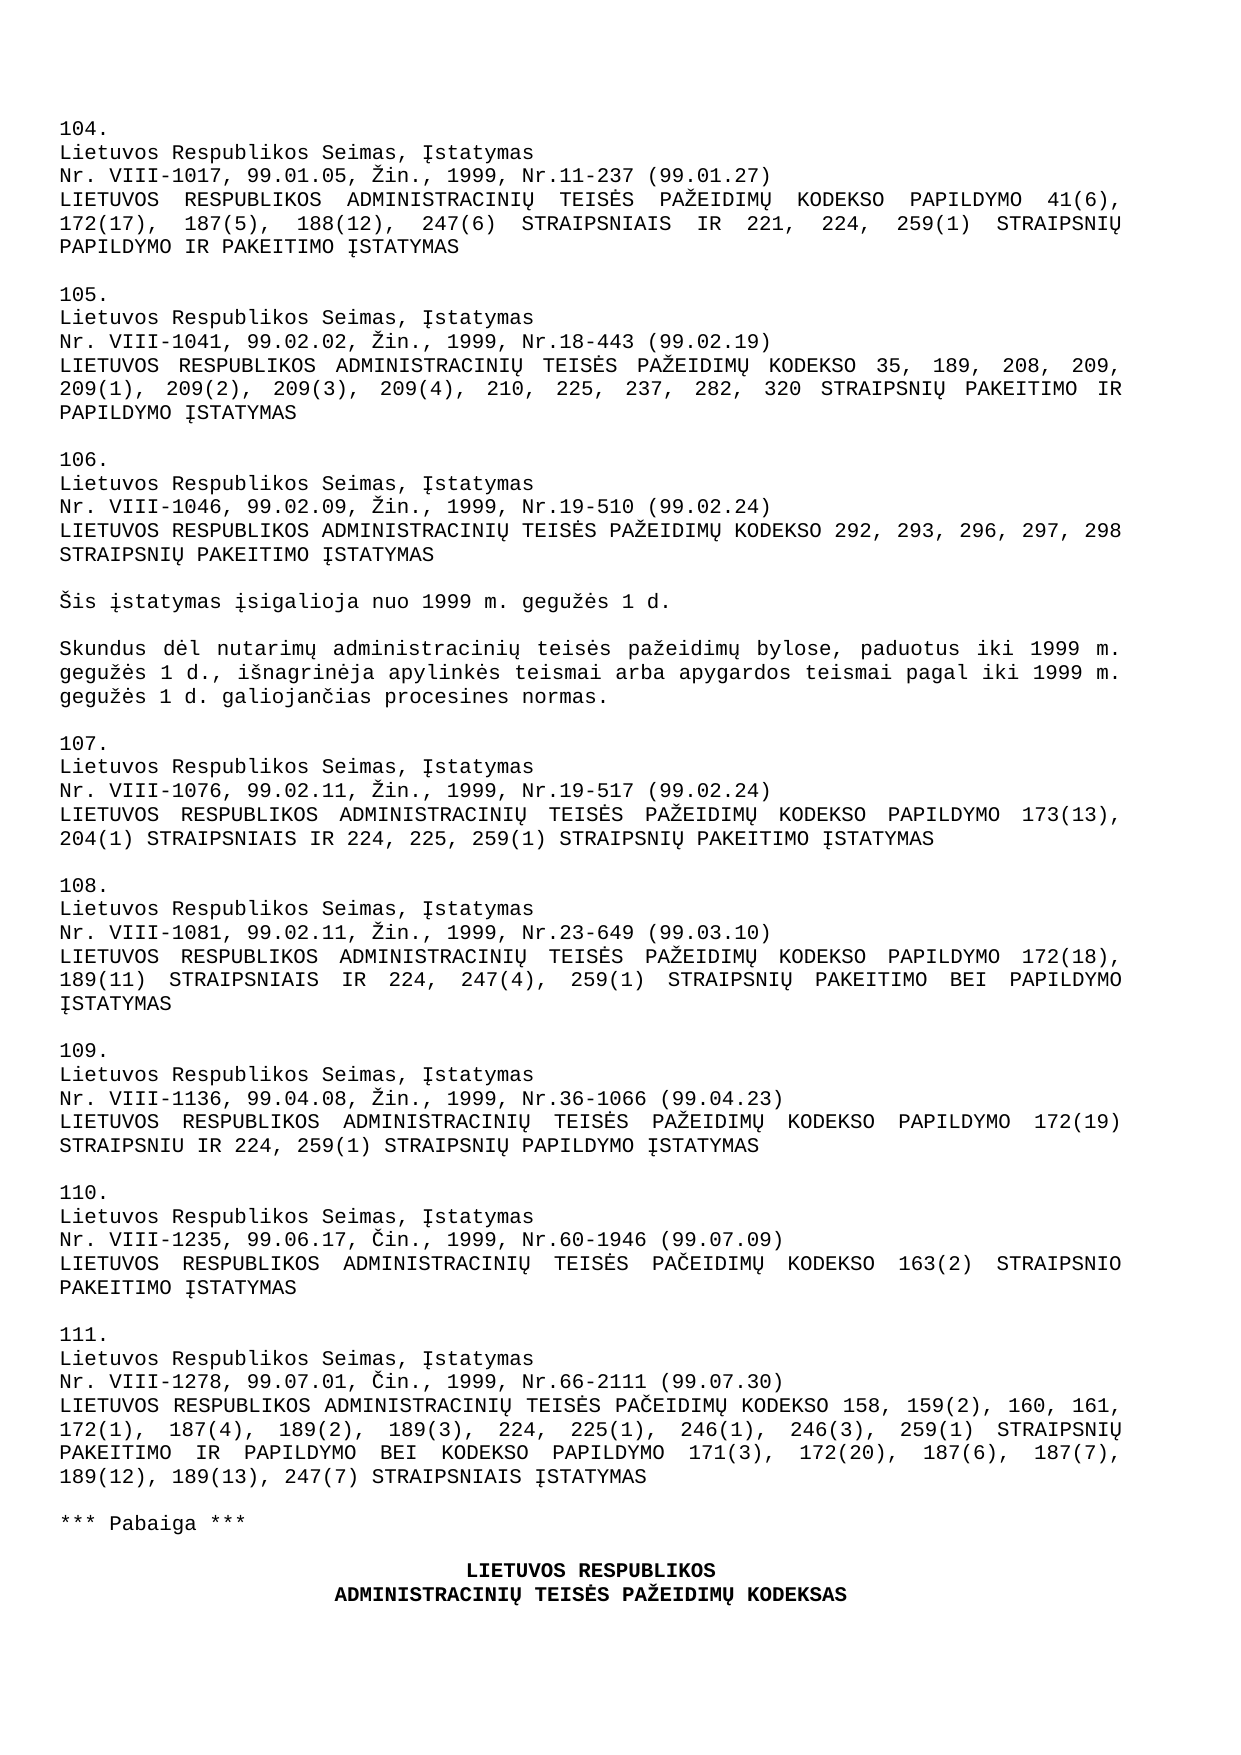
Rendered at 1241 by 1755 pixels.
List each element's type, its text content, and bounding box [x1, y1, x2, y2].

text Nr. VIII-1017, 99.01.05, Žin., 1999, Nr.11-237 (99.01.27) [59, 165, 1122, 189]
text Lietuvos Respublikos Seimas, Įstatymas [59, 1064, 1122, 1088]
text LIETUVOS RESPUBLIKOS ADMINISTRACINIŲ TEISĖS PAŽEIDIMŲ KODEKSO 292, 293, 296, 297, 298 STRAIPSNIŲ PAKEITIMO ĮSTATYMAS [59, 520, 1122, 567]
text 111. [59, 1324, 1122, 1348]
text Nr. VIII-1046, 99.02.09, Žin., 1999, Nr.19-510 (99.02.24) [59, 496, 1122, 520]
text Skundus dėl nutarimų administracinių teisės pažeidimų bylose, paduotus iki 1999 m. gegužės 1 d., išnagrinėja apylinkės teismai arba apygardos teismai pagal iki 1999 m. gegužės 1 d. galiojančias procesines normas. [59, 638, 1122, 709]
text 105. [59, 284, 1122, 307]
text Nr. VIII-1235, 99.06.17, Čin., 1999, Nr.60-1946 (99.07.09) [59, 1229, 1122, 1253]
text *** Pabaiga *** [59, 1513, 1122, 1537]
text Šis įstatymas įsigalioja nuo 1999 m. gegužės 1 d. [59, 591, 1122, 615]
text Lietuvos Respublikos Seimas, Įstatymas [59, 1206, 1122, 1229]
text Lietuvos Respublikos Seimas, Įstatymas [59, 898, 1122, 922]
text Lietuvos Respublikos Seimas, Įstatymas [59, 307, 1122, 331]
text LIETUVOS RESPUBLIKOS ADMINISTRACINIŲ TEISĖS PAŽEIDIMŲ KODEKSO PAPILDYMO 172(19) STRAIPSNIU IR 224, 259(1) STRAIPSNIŲ PAPILDYMO ĮSTATYMAS [59, 1111, 1122, 1158]
text LIETUVOS RESPUBLIKOS ADMINISTRACINIŲ TEISĖS PAŽEIDIMŲ KODEKSO PAPILDYMO 41(6), 172(17), 187(5), 188(12), 247(6) STRAIPSNIAIS IR 221, 224, 259(1) STRAIPSNIŲ PAPILDYMO IR PAKEITIMO ĮSTATYMAS [59, 189, 1122, 260]
text LIETUVOS RESPUBLIKOS ADMINISTRACINIŲ TEISĖS PAŽEIDIMŲ KODEKSO PAPILDYMO 172(18), 189(11) STRAIPSNIAIS IR 224, 247(4), 259(1) STRAIPSNIŲ PAKEITIMO BEI PAPILDYMO ĮSTATYMAS [59, 946, 1122, 1017]
text Nr. VIII-1076, 99.02.11, Žin., 1999, Nr.19-517 (99.02.24) [59, 780, 1122, 804]
text Lietuvos Respublikos Seimas, Įstatymas [59, 757, 1122, 780]
text 109. [59, 1040, 1122, 1064]
text LIETUVOS RESPUBLIKOS ADMINISTRACINIŲ TEISĖS PAŽEIDIMŲ KODEKSO 35, 189, 208, 209, 209(1), 209(2), 209(3), 209(4), 210, 225, 237, 282, 320 STRAIPSNIŲ PAKEITIMO IR PAPILDYMO ĮSTATYMAS [59, 354, 1122, 426]
text Nr. VIII-1278, 99.07.01, Čin., 1999, Nr.66-2111 (99.07.30) [59, 1371, 1122, 1395]
text ADMINISTRACINIŲ TEISĖS PAŽEIDIMŲ KODEKSAS [59, 1584, 1122, 1608]
text Nr. VIII-1041, 99.02.02, Žin., 1999, Nr.18-443 (99.02.19) [59, 331, 1122, 354]
text 110. [59, 1182, 1122, 1206]
text LIETUVOS RESPUBLIKOS ADMINISTRACINIŲ TEISĖS PAŽEIDIMŲ KODEKSO PAPILDYMO 173(13), 204(1) STRAIPSNIAIS IR 224, 225, 259(1) STRAIPSNIŲ PAKEITIMO ĮSTATYMAS [59, 804, 1122, 851]
text Nr. VIII-1136, 99.04.08, Žin., 1999, Nr.36-1066 (99.04.23) [59, 1088, 1122, 1111]
text 104. [59, 118, 1122, 142]
text Lietuvos Respublikos Seimas, Įstatymas [59, 142, 1122, 165]
text 108. [59, 875, 1122, 898]
text 107. [59, 733, 1122, 757]
text LIETUVOS RESPUBLIKOS ADMINISTRACINIŲ TEISĖS PAČEIDIMŲ KODEKSO 158, 159(2), 160, 161, 172(1), 187(4), 189(2), 189(3), 224, 225(1), 246(1), 246(3), 259(1) STRAIPSNIŲ PAKEITIMO IR PAPILDYMO BEI KODEKSO PAPILDYMO 171(3), 172(20), 187(6), 187(7), 189(12), 189(13), 247(7) STRAIPSNIAIS ĮSTATYMAS [59, 1395, 1122, 1489]
text Lietuvos Respublikos Seimas, Įstatymas [59, 1348, 1122, 1371]
text 106. [59, 449, 1122, 473]
text LIETUVOS RESPUBLIKOS ADMINISTRACINIŲ TEISĖS PAČEIDIMŲ KODEKSO 163(2) STRAIPSNIO PAKEITIMO ĮSTATYMAS [59, 1253, 1122, 1300]
text Nr. VIII-1081, 99.02.11, Žin., 1999, Nr.23-649 (99.03.10) [59, 922, 1122, 946]
text LIETUVOS RESPUBLIKOS [59, 1561, 1122, 1584]
text Lietuvos Respublikos Seimas, Įstatymas [59, 473, 1122, 496]
